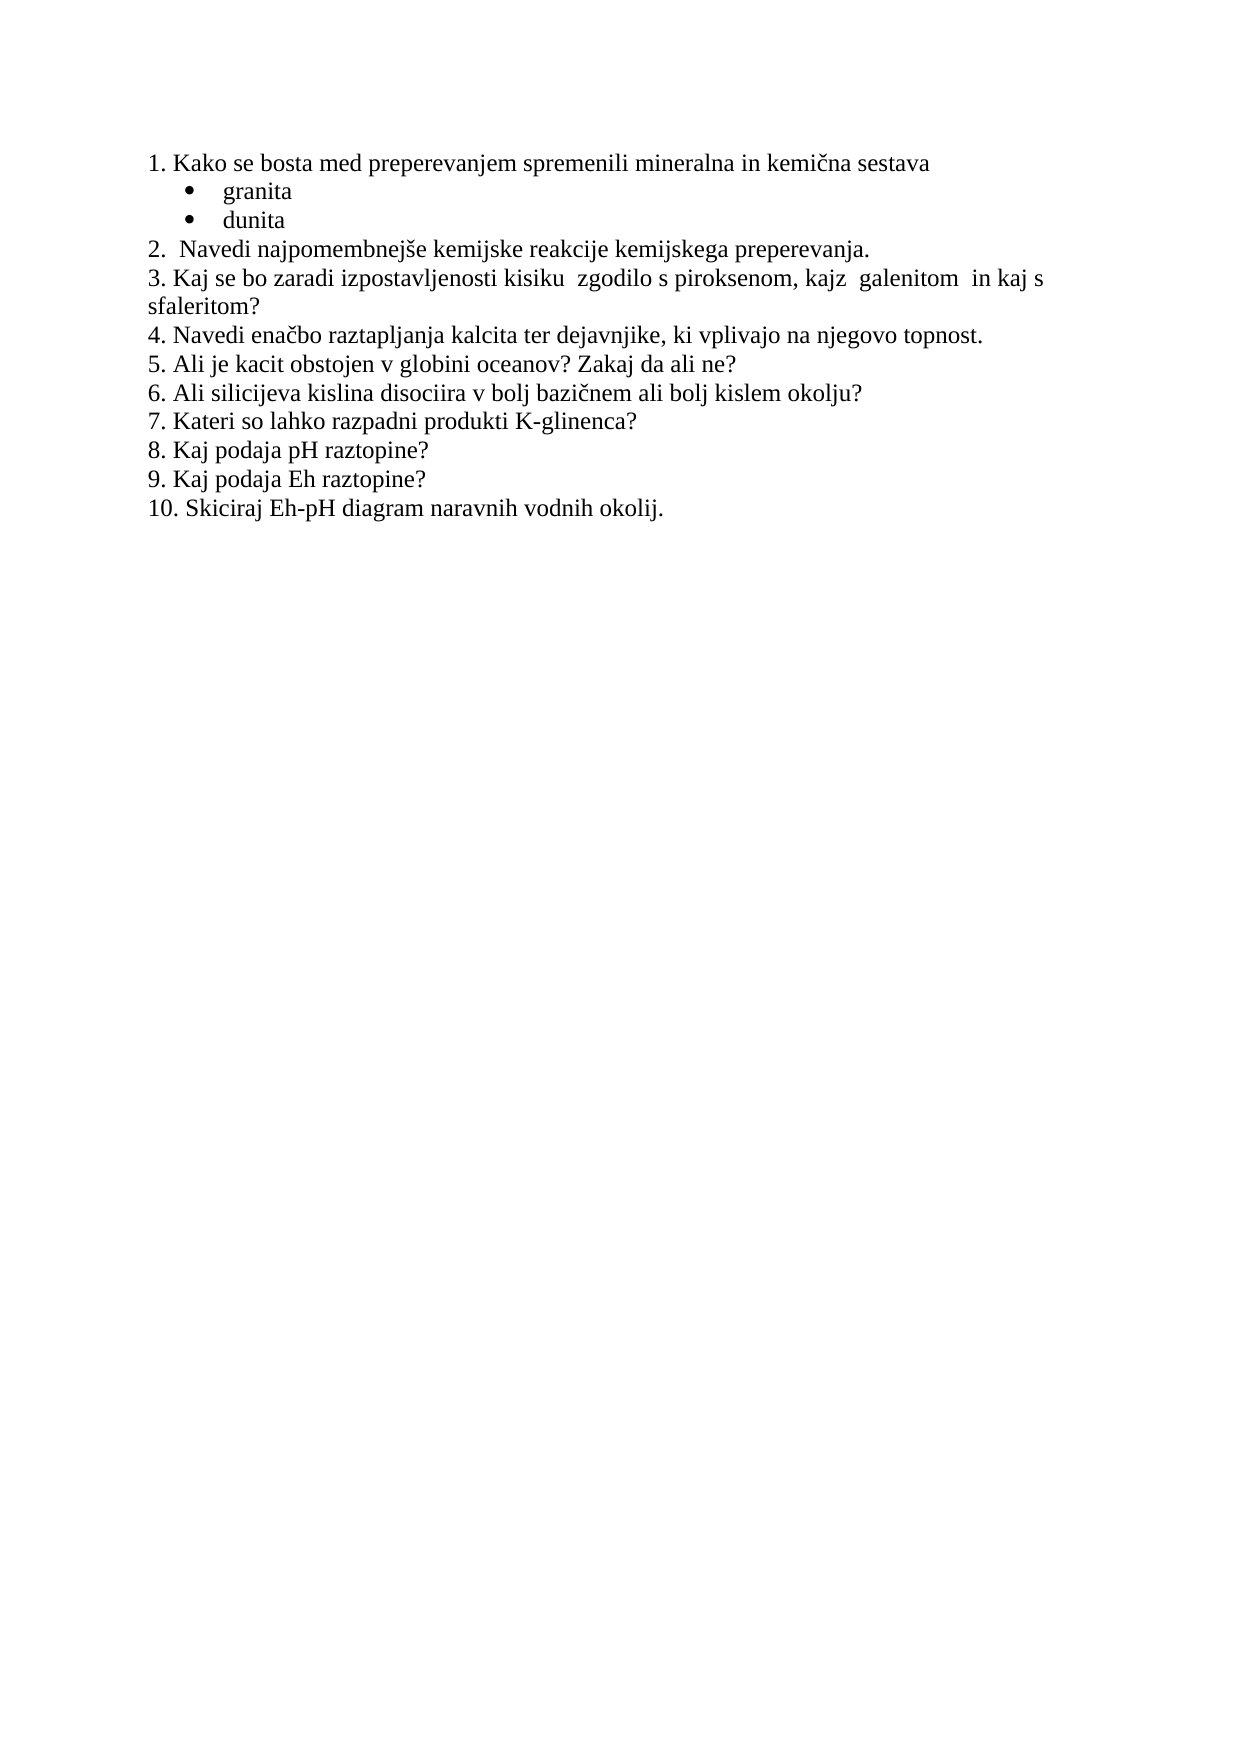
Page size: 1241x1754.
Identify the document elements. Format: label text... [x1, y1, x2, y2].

text 9. Kaj podaja Eh raztopine? [148, 464, 1093, 493]
text 10. Skiciraj Eh-pH diagram naravnih vodnih okolij. [148, 493, 1093, 521]
text 2. Navedi najpomembnejše kemijske reakcije kemijskega preperevanja. [148, 234, 1093, 263]
text 7. Kateri so lahko razpadni produkti K-glinenca? [148, 406, 1093, 435]
text 3. Kaj se bo zaradi izpostavljenosti kisiku zgodilo s piroksenom, kajz galenitom in kaj s sfaleritom? [148, 263, 1093, 320]
text 5. Ali je kacit obstojen v globini oceanov? Zakaj da ali ne? [148, 349, 1093, 378]
text 1. Kako se bosta med preperevanjem spremenili mineralna in kemična sestava [148, 148, 1093, 176]
text 6. Ali silicijeva kislina disociira v bolj bazičnem ali bolj kislem okolju? [148, 378, 1093, 406]
list dunita [185, 205, 1093, 234]
text 8. Kaj podaja pH raztopine? [148, 435, 1093, 464]
list granita [185, 176, 1093, 205]
text 4. Navedi enačbo raztapljanja kalcita ter dejavnjike, ki vplivajo na njegovo topnost. [148, 320, 1093, 349]
